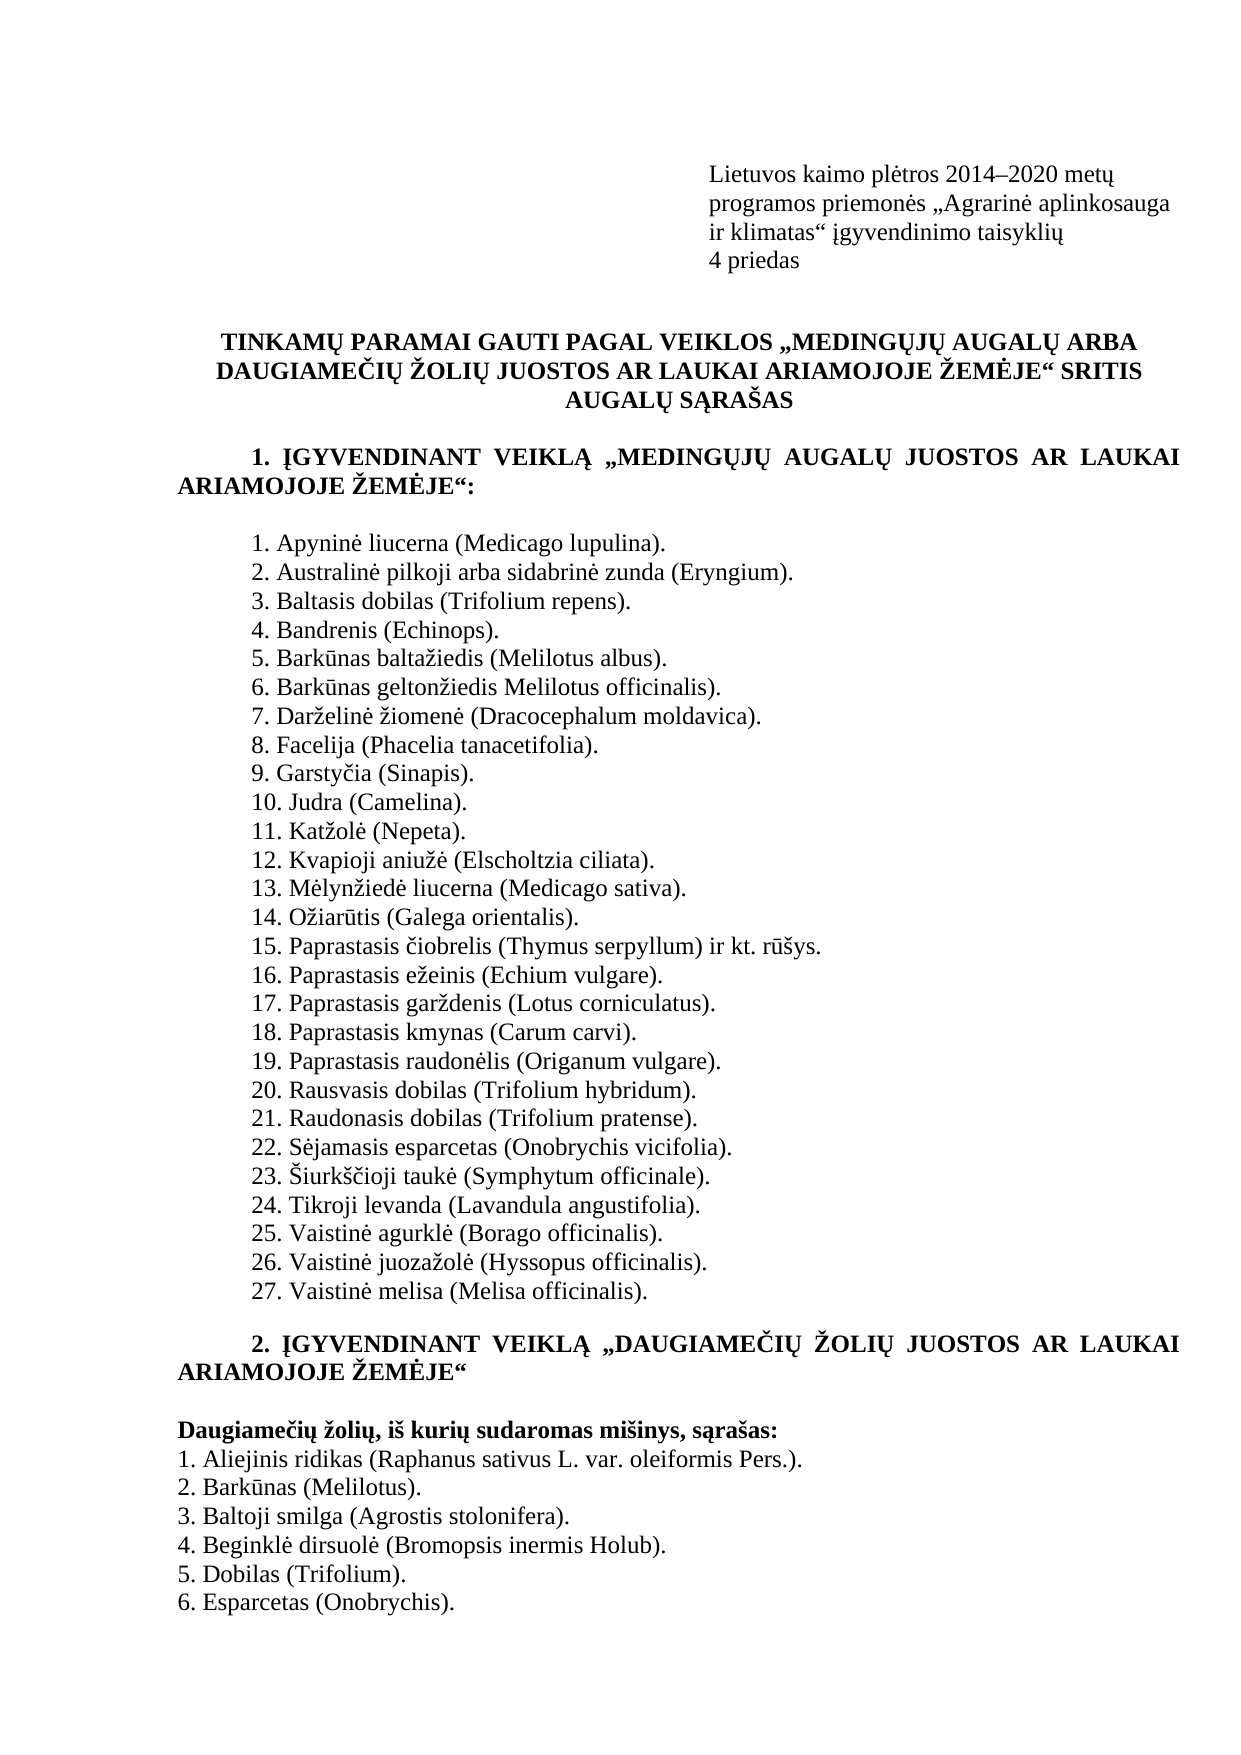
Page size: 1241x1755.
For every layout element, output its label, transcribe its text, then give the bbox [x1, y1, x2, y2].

text 18. Paprastasis kmynas (Carum carvi). [177, 1017, 1181, 1046]
text 12. Kvapioji aniužė (Elscholtzia ciliata). [177, 845, 1181, 873]
text 3. Baltasis dobilas (Trifolium repens). [177, 586, 1181, 615]
text 10. Judra (Camelina). [177, 787, 1181, 816]
text Daugiamečių žolių, iš kurių sudaromas mišinys, sąrašas: [177, 1415, 1181, 1444]
text Lietuvos kaimo plėtros 2014–2020 metų [709, 159, 1181, 188]
text 3. Baltoji smilga (Agrostis stolonifera). [177, 1501, 1181, 1530]
text 4. Bandrenis (Echinops). [177, 615, 1181, 643]
text 6. Esparcetas (Onobrychis). [177, 1587, 1181, 1616]
text 8. Facelija (Phacelia tanacetifolia). [177, 730, 1181, 758]
text 19. Paprastasis raudonėlis (Origanum vulgare). [177, 1046, 1181, 1075]
text 2. Barkūnas (Melilotus). [177, 1472, 1181, 1501]
text 17. Paprastasis garždenis (Lotus corniculatus). [177, 988, 1181, 1017]
text 21. Raudonasis dobilas (Trifolium pratense). [177, 1103, 1181, 1132]
text 1. ĮGYVENDINANT VEIKLĄ „MEDINGŲJŲ AUGALŲ JUOSTOS AR LAUKAI ARIAMOJOJE ŽEMĖJE“: [177, 442, 1181, 500]
text 16. Paprastasis ežeinis (Echium vulgare). [177, 960, 1181, 988]
text 2. Australinė pilkoji arba sidabrinė zunda (Eryngium). [177, 557, 1181, 586]
text 23. Šiurkščioji taukė (Symphytum officinale). [177, 1161, 1181, 1190]
text 1. Apyninė liucerna (Medicago lupulina). [177, 528, 1181, 557]
text 6. Barkūnas geltonžiedis Melilotus officinalis). [177, 672, 1181, 701]
text 9. Garstyčia (Sinapis). [177, 758, 1181, 787]
text 22. Sėjamasis esparcetas (Onobrychis vicifolia). [177, 1132, 1181, 1161]
text 4 priedas [709, 246, 1181, 274]
text 20. Rausvasis dobilas (Trifolium hybridum). [177, 1075, 1181, 1103]
text 1. Aliejinis ridikas (Raphanus sativus L. var. oleiformis Pers.). [177, 1444, 1181, 1472]
text 26. Vaistinė juozažolė (Hyssopus officinalis). [177, 1247, 1181, 1276]
text 5. Barkūnas baltažiedis (Melilotus albus). [177, 643, 1181, 672]
text programos priemonės „Agrarinė aplinkosauga ir klimatas“ įgyvendinimo taisyklių [709, 188, 1181, 246]
text 25. Vaistinė agurklė (Borago officinalis). [177, 1218, 1181, 1247]
text 2. ĮGYVENDINANT VEIKLĄ „DAUGIAMEČIŲ ŽOLIŲ JUOSTOS AR LAUKAI ARIAMOJOJE ŽEMĖJE“ [177, 1329, 1181, 1386]
text 15. Paprastasis čiobrelis (Thymus serpyllum) ir kt. rūšys. [177, 931, 1181, 960]
text 4. Beginklė dirsuolė (Bromopsis inermis Holub). [177, 1530, 1181, 1559]
text 5. Dobilas (Trifolium). [177, 1559, 1181, 1587]
text 14. Ožiarūtis (Galega orientalis). [177, 902, 1181, 931]
text 11. Katžolė (Nepeta). [177, 816, 1181, 845]
text 13. Mėlynžiedė liucerna (Medicago sativa). [177, 873, 1181, 902]
text TINKAMŲ PARAMAI GAUTI PAGAL VEIKLOS „MEDINGŲJŲ AUGALŲ ARBA DAUGIAMEČIŲ ŽOLIŲ JUOSTOS AR LAUKAI ARIAMOJOJE ŽEMĖJE“ SRITIS AUGALŲ SĄRAŠAS [177, 327, 1181, 413]
text 27. Vaistinė melisa (Melisa officinalis). [177, 1276, 1181, 1305]
text 7. Darželinė žiomenė (Dracocephalum moldavica). [177, 701, 1181, 730]
text 24. Tikroji levanda (Lavandula angustifolia). [177, 1190, 1181, 1218]
